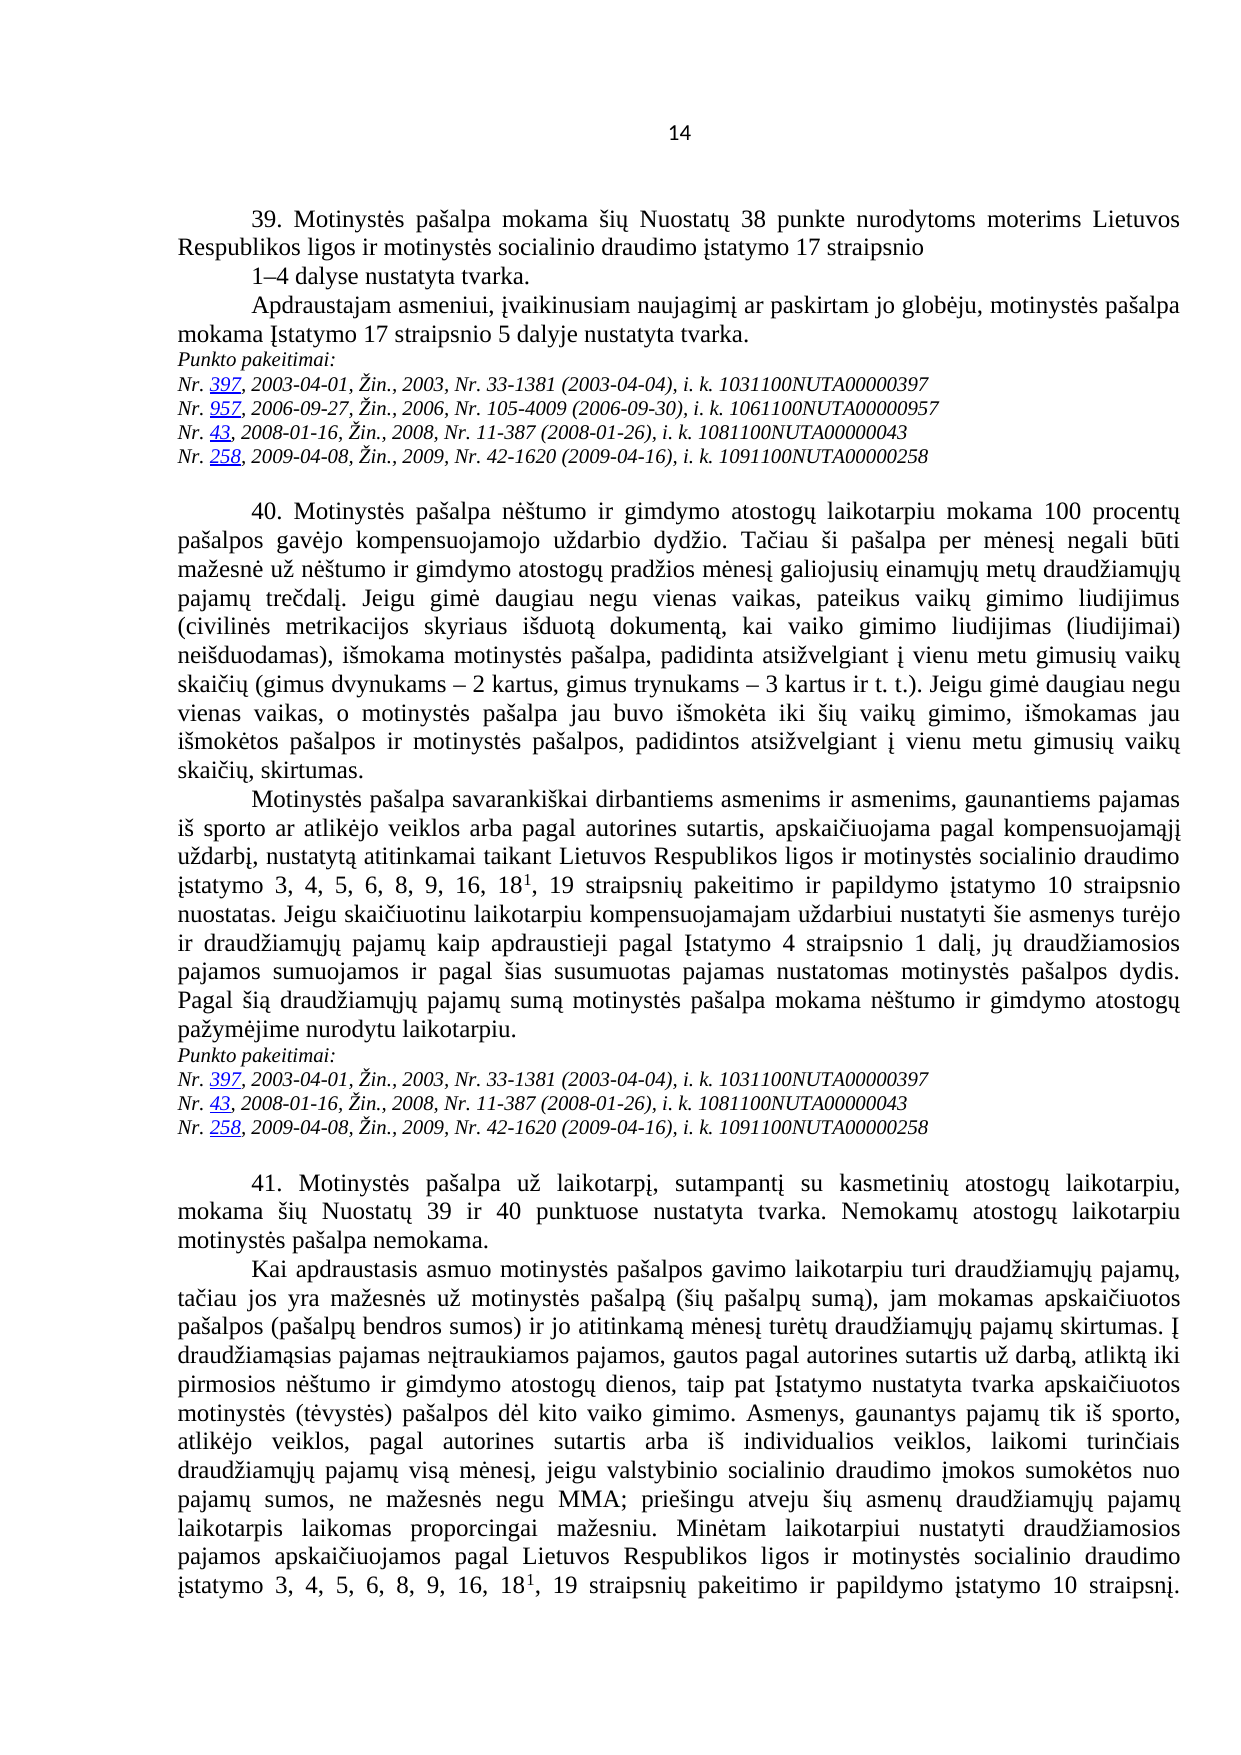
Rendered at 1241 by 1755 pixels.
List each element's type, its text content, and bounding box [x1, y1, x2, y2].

text Punkto pakeitimai: [177, 347, 1181, 371]
text Nr. 258, 2009-04-08, Žin., 2009, Nr. 42-1620 (2009-04-16), i. k. 1091100NUTA00000258 [177, 444, 1181, 468]
text Nr. 258, 2009-04-08, Žin., 2009, Nr. 42-1620 (2009-04-16), i. k. 1091100NUTA00000258 [177, 1115, 1181, 1139]
text 41. Motinystės pašalpa už laikotarpį, sutampantį su kasmetinių atostogų laikotarpiu, mokama šių Nuostatų 39 ir 40 punktuose nustatyta tvarka. Nemokamų atostogų laikotarpiu motinystės pašalpa nemokama. [177, 1168, 1181, 1254]
text Nr. 397, 2003-04-01, Žin., 2003, Nr. 33-1381 (2003-04-04), i. k. 1031100NUTA00000397 [177, 371, 1181, 396]
text Nr. 397, 2003-04-01, Žin., 2003, Nr. 33-1381 (2003-04-04), i. k. 1031100NUTA00000397 [177, 1067, 1181, 1091]
text 39. Motinystės pašalpa mokama šių Nuostatų 38 punkte nurodytoms moterims Lietuvos Respublikos ligos ir motinystės socialinio draudimo įstatymo 17 straipsnio [177, 204, 1181, 261]
text 1–4 dalyse nustatyta tvarka. [177, 261, 1181, 290]
text 40. Motinystės pašalpa nėštumo ir gimdymo atostogų laikotarpiu mokama 100 procentų pašalpos gavėjo kompensuojamojo uždarbio dydžio. Tačiau ši pašalpa per mėnesį negali būti mažesnė už nėštumo ir gimdymo atostogų pradžios mėnesį galiojusių einamųjų metų draudžiamųjų pajamų trečdalį. Jeigu gimė daugiau negu vienas vaikas, pateikus vaikų gimimo liudijimus (civilinės metrikacijos skyriaus išduotą dokumentą, kai vaiko gimimo liudijimas (liudijimai) neišduodamas), išmokama motinystės pašalpa, padidinta atsižvelgiant į vienu metu gimusių vaikų skaičių (gimus dvynukams – 2 kartus, gimus trynukams – 3 kartus ir t. t.). Jeigu gimė daugiau negu vienas vaikas, o motinystės pašalpa jau buvo išmokėta iki šių vaikų gimimo, išmokamas jau išmokėtos pašalpos ir motinystės pašalpos, padidintos atsižvelgiant į vienu metu gimusių vaikų skaičių, skirtumas. [177, 496, 1181, 784]
text Apdraustajam asmeniui, įvaikinusiam naujagimį ar paskirtam jo globėju, motinystės pašalpa mokama Įstatymo 17 straipsnio 5 dalyje nustatyta tvarka. [177, 290, 1181, 347]
text Motinystės pašalpa savarankiškai dirbantiems asmenims ir asmenims, gaunantiems pajamas iš sporto ar atlikėjo veiklos arba pagal autorines sutartis, apskaičiuojama pagal kompensuojamąjį uždarbį, nustatytą atitinkamai taikant Lietuvos Respublikos ligos ir motinystės socialinio draudimo įstatymo 3, 4, 5, 6, 8, 9, 16, 181, 19 straipsnių pakeitimo ir papildymo įstatymo 10 straipsnio nuostatas. Jeigu skaičiuotinu laikotarpiu kompensuojamajam uždarbiui nustatyti šie asmenys turėjo ir draudžiamųjų pajamų kaip apdraustieji pagal Įstatymo 4 straipsnio 1 dalį, jų draudžiamosios pajamos sumuojamos ir pagal šias susumuotas pajamas nustatomas motinystės pašalpos dydis. Pagal šią draudžiamųjų pajamų sumą motinystės pašalpa mokama nėštumo ir gimdymo atostogų pažymėjime nurodytu laikotarpiu. [177, 784, 1181, 1043]
text Nr. 43, 2008-01-16, Žin., 2008, Nr. 11-387 (2008-01-26), i. k. 1081100NUTA00000043 [177, 1091, 1181, 1115]
text Kai apdraustasis asmuo motinystės pašalpos gavimo laikotarpiu turi draudžiamųjų pajamų, tačiau jos yra mažesnės už motinystės pašalpą (šių pašalpų sumą), jam mokamas apskaičiuotos pašalpos (pašalpų bendros sumos) ir jo atitinkamą mėnesį turėtų draudžiamųjų pajamų skirtumas. Į draudžiamąsias pajamas neįtraukiamos pajamos, gautos pagal autorines sutartis už darbą, atliktą iki pirmosios nėštumo ir gimdymo atostogų dienos, taip pat Įstatymo nustatyta tvarka apskaičiuotos motinystės (tėvystės) pašalpos dėl kito vaiko gimimo. Asmenys, gaunantys pajamų tik iš sporto, atlikėjo veiklos, pagal autorines sutartis arba iš individualios veiklos, laikomi turinčiais draudžiamųjų pajamų visą mėnesį, jeigu valstybinio socialinio draudimo įmokos sumokėtos nuo pajamų sumos, ne mažesnės negu MMA; priešingu atveju šių asmenų draudžiamųjų pajamų laikotarpis laikomas proporcingai mažesniu. Minėtam laikotarpiui nustatyti draudžiamosios pajamos apskaičiuojamos pagal Lietuvos Respublikos ligos ir motinystės socialinio draudimo įstatymo 3, 4, 5, 6, 8, 9, 16, 181, 19 straipsnių pakeitimo ir papildymo įstatymo 10 straipsnį. [177, 1254, 1181, 1599]
text Nr. 957, 2006-09-27, Žin., 2006, Nr. 105-4009 (2006-09-30), i. k. 1061100NUTA00000957 [177, 396, 1181, 419]
text Nr. 43, 2008-01-16, Žin., 2008, Nr. 11-387 (2008-01-26), i. k. 1081100NUTA00000043 [177, 419, 1181, 444]
text Punkto pakeitimai: [177, 1043, 1181, 1067]
